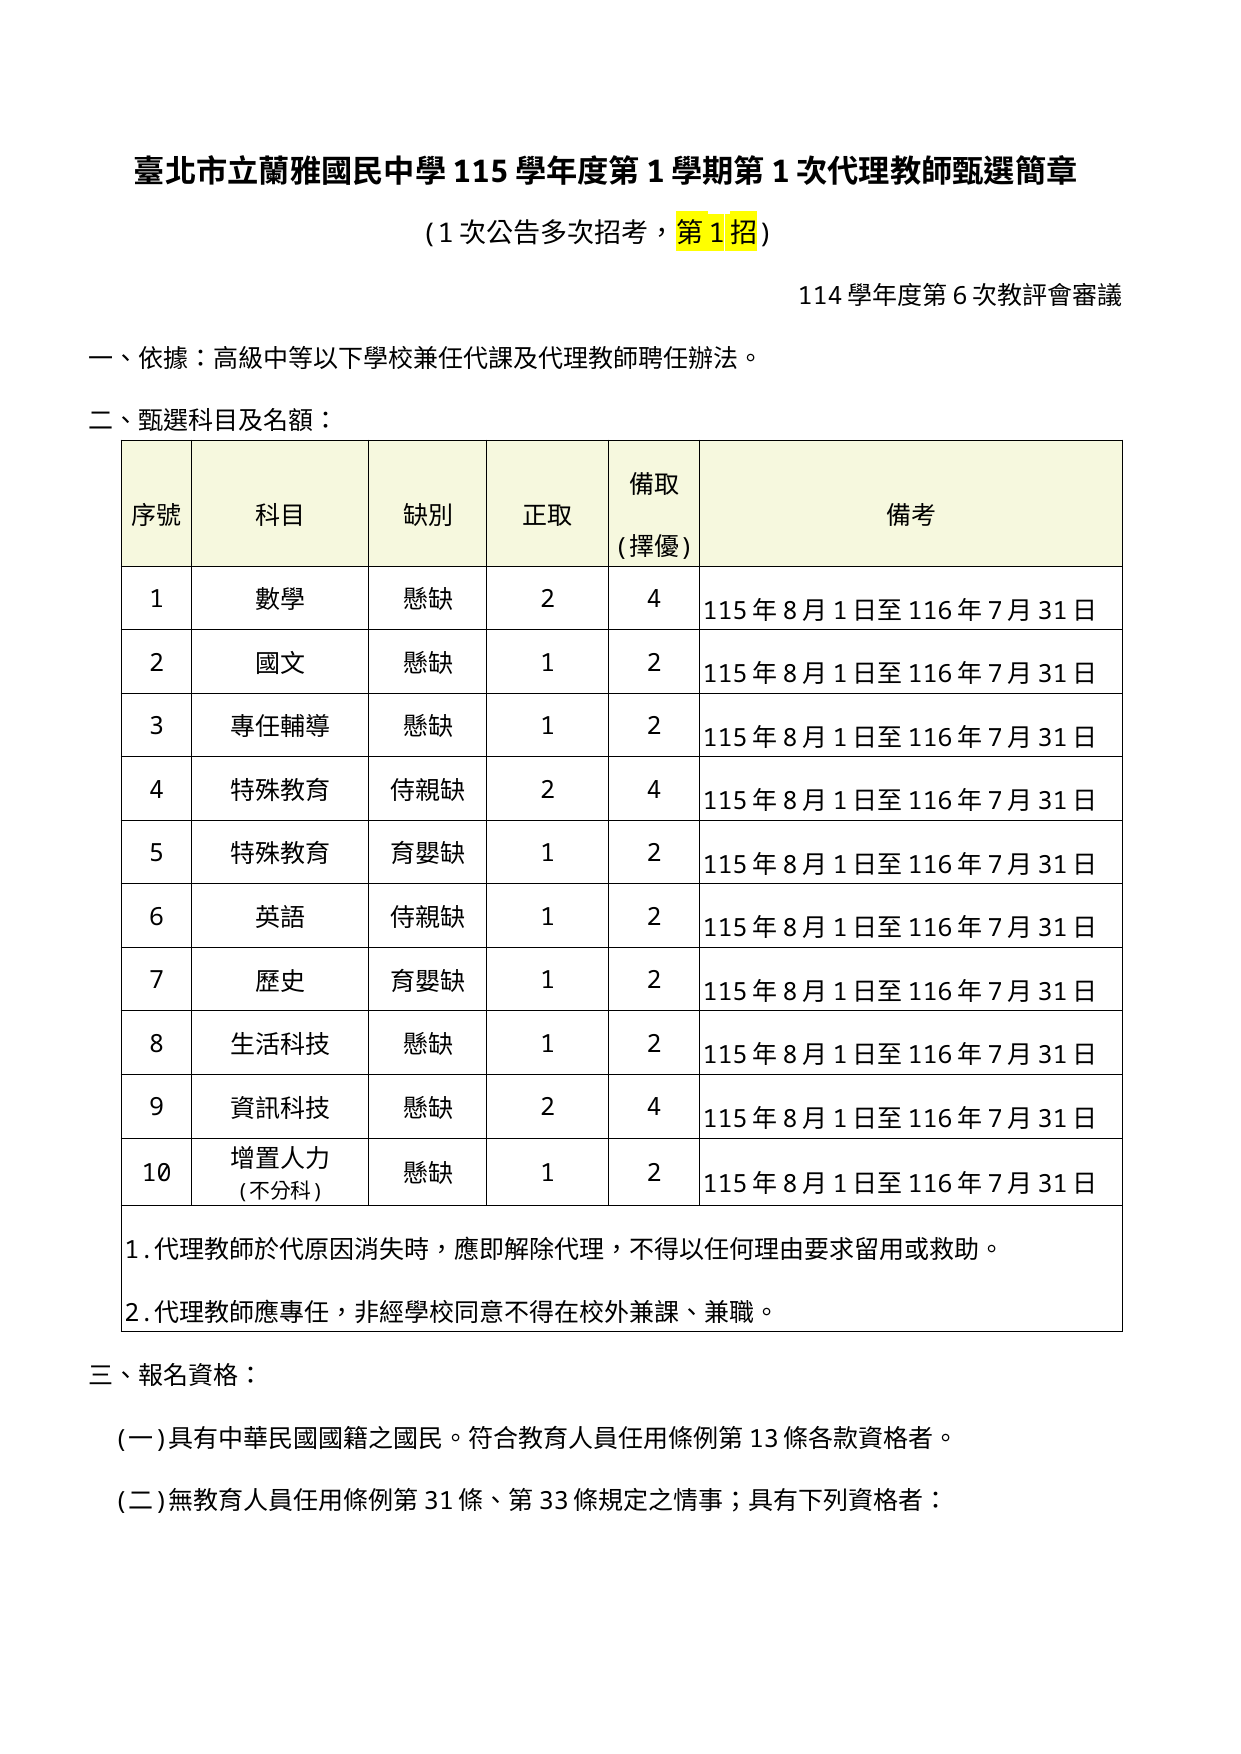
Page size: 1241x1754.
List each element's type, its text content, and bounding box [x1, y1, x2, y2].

table_cell 115年8月1日至116年7月31日 [700, 821, 1122, 883]
table_cell 懸缺 [369, 630, 486, 693]
table_header 備考 [700, 441, 1122, 566]
text 一、依據：高級中等以下學校兼任代課及代理教師聘任辦法。 [89, 314, 1122, 377]
table_cell 115年8月1日至116年7月31日 [700, 567, 1122, 629]
table_cell 侍親缺 [369, 884, 486, 947]
table_cell 10 [122, 1139, 191, 1205]
table_cell 1 [487, 1011, 608, 1074]
text (1次公告多次招考，第1招) [89, 189, 1122, 252]
table_cell 特殊教育 [192, 821, 368, 883]
table_cell 2 [487, 1075, 608, 1137]
table_cell 1 [122, 567, 191, 629]
table_cell 2 [609, 821, 699, 883]
table_cell 1 [487, 694, 608, 756]
table_cell 2 [609, 630, 699, 693]
table_cell 8 [122, 1011, 191, 1074]
text 114學年度第6次教評會審議 [89, 252, 1122, 314]
table_cell 數學 [192, 567, 368, 629]
table_cell 4 [609, 1075, 699, 1137]
table_cell 115年8月1日至116年7月31日 [700, 948, 1122, 1010]
table_cell 2 [487, 567, 608, 629]
table_header 科目 [192, 441, 368, 566]
table_cell 增置人力 (不分科) [192, 1139, 368, 1205]
table_cell 懸缺 [369, 567, 486, 629]
table_cell 英語 [192, 884, 368, 947]
table_cell 懸缺 [369, 1011, 486, 1074]
table_cell 2 [609, 948, 699, 1010]
table_cell 1 [487, 1139, 608, 1205]
table_cell 1 [487, 630, 608, 693]
table_cell 懸缺 [369, 1075, 486, 1137]
table_cell 6 [122, 884, 191, 947]
table_cell 國文 [192, 630, 368, 693]
table_header 序號 [122, 441, 191, 566]
table_cell 2 [487, 757, 608, 820]
table_cell 115年8月1日至116年7月31日 [700, 884, 1122, 947]
table_cell 懸缺 [369, 1139, 486, 1205]
table_cell 資訊科技 [192, 1075, 368, 1137]
table_cell 7 [122, 948, 191, 1010]
table_cell 2 [609, 884, 699, 947]
table_cell 2 [609, 1011, 699, 1074]
table_cell 育嬰缺 [369, 948, 486, 1010]
table_cell 歷史 [192, 948, 368, 1010]
text 三、報名資格： [89, 1332, 1122, 1394]
table_cell 侍親缺 [369, 757, 486, 820]
table_cell 2 [609, 1139, 699, 1205]
table_cell 4 [609, 757, 699, 820]
table_cell 特殊教育 [192, 757, 368, 820]
table_cell 生活科技 [192, 1011, 368, 1074]
table_cell 5 [122, 821, 191, 883]
table_cell 專任輔導 [192, 694, 368, 756]
table_cell 4 [122, 757, 191, 820]
table_header 備取 (擇優) [609, 441, 699, 566]
table_cell 115年8月1日至116年7月31日 [700, 1011, 1122, 1074]
table_cell 115年8月1日至116年7月31日 [700, 1139, 1122, 1205]
table_cell 2 [609, 694, 699, 756]
table_cell 1 [487, 884, 608, 947]
table_header 正取 [487, 441, 608, 566]
text 二、甄選科目及名額： [89, 377, 1122, 439]
table_cell 1 [487, 948, 608, 1010]
text (一)具有中華民國國籍之國民。符合教育人員任用條例第13條各款資格者。 [114, 1394, 1122, 1457]
table_cell 2 [122, 630, 191, 693]
table_cell 9 [122, 1075, 191, 1137]
table_cell 115年8月1日至116年7月31日 [700, 1075, 1122, 1137]
table_cell 懸缺 [369, 694, 486, 756]
table_header 缺別 [369, 441, 486, 566]
table_cell 3 [122, 694, 191, 756]
table_cell 育嬰缺 [369, 821, 486, 883]
text (二)無教育人員任用條例第31條、第33條規定之情事；具有下列資格者： [114, 1457, 1122, 1519]
table_cell 115年8月1日至116年7月31日 [700, 694, 1122, 756]
table_cell 1 [487, 821, 608, 883]
table_cell 115年8月1日至116年7月31日 [700, 757, 1122, 820]
table_cell 115年8月1日至116年7月31日 [700, 630, 1122, 693]
table_cell 4 [609, 567, 699, 629]
text 臺北市立蘭雅國民中學115學年度第1學期第1次代理教師甄選簡章 [89, 127, 1122, 189]
table_cell 1.代理教師於代原因消失時，應即解除代理，不得以任何理由要求留用或救助。 2.代理教師應專任，非經學校同意不得在校外兼課、兼職。 [122, 1206, 1122, 1331]
